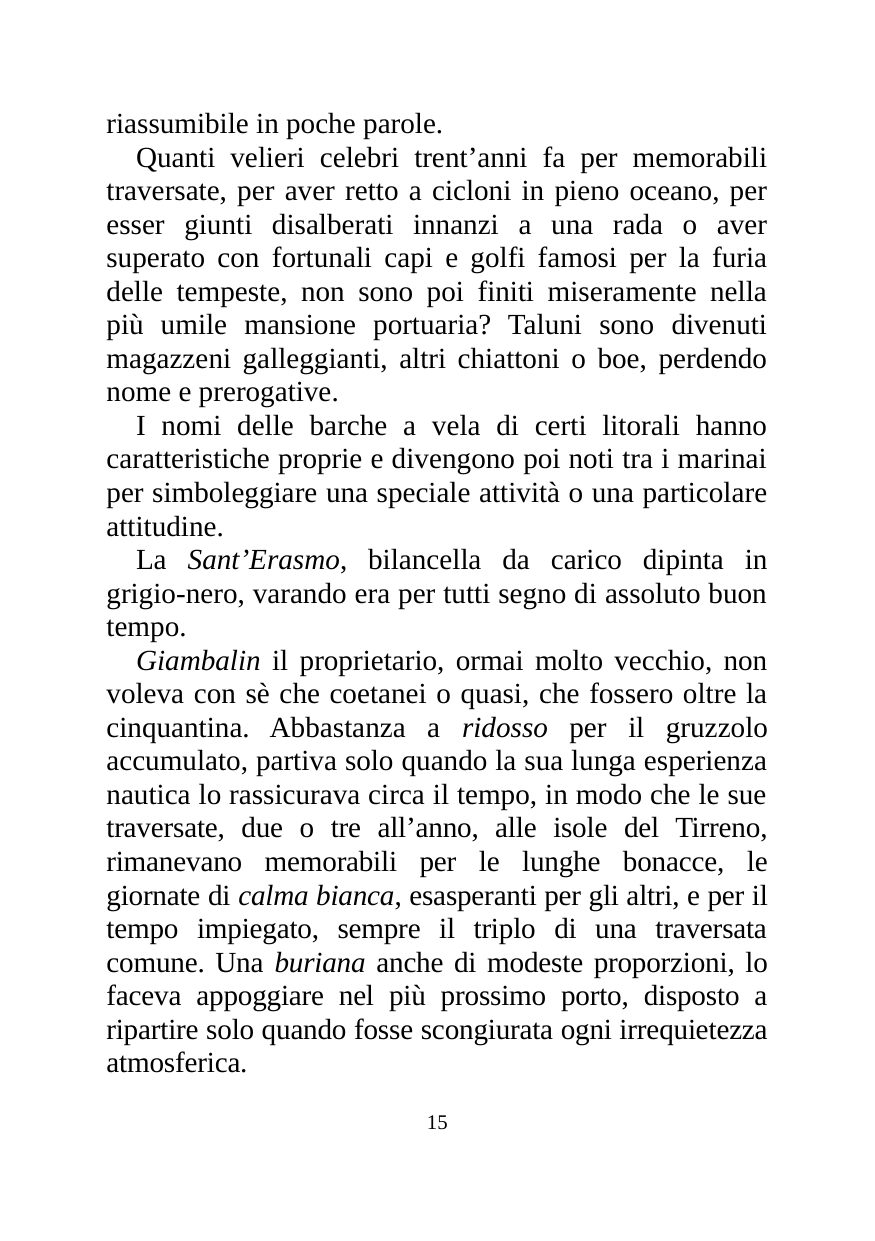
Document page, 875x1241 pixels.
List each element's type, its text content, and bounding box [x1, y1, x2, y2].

text La Sant’Erasmo, bilancella da carico dipinta in grigio-nero, varando era per tutti segno di assoluto buon tempo. [106, 542, 768, 643]
text I nomi delle barche a vela di certi litorali hanno caratteristiche proprie e divengono poi noti tra i marinai per simboleggiare una speciale attività o una particolare attitudine. [106, 408, 768, 542]
text Giambalin il proprietario, ormai molto vecchio, non voleva con sè che coetanei o quasi, che fossero oltre la cinquantina. Abbastanza a ridosso per il gruzzolo accumulato, partiva solo quando la sua lunga esperienza nautica lo rassicurava circa il tempo, in modo che le sue traversate, due o tre all’anno, alle isole del Tirreno, rimanevano memorabili per le lunghe bonacce, le giornate di calma bianca, esasperanti per gli altri, e per il tempo impiegato, sempre il triplo di una traversata comune. Una buriana anche di modeste proporzioni, lo faceva appoggiare nel più prossimo porto, disposto a ripartire solo quando fosse scongiurata ogni irrequietezza atmosferica. [106, 643, 768, 1079]
text riassumibile in poche parole. [106, 106, 768, 140]
text Quanti velieri celebri trent’anni fa per memorabili traversate, per aver retto a cicloni in pieno oceano, per esser giunti disalberati innanzi a una rada o aver superato con fortunali capi e golfi famosi per la furia delle tempeste, non sono poi finiti miseramente nella più umile mansione portuaria? Taluni sono divenuti magazzeni galleggianti, altri chiattoni o boe, perdendo nome e prerogative. [106, 140, 768, 408]
